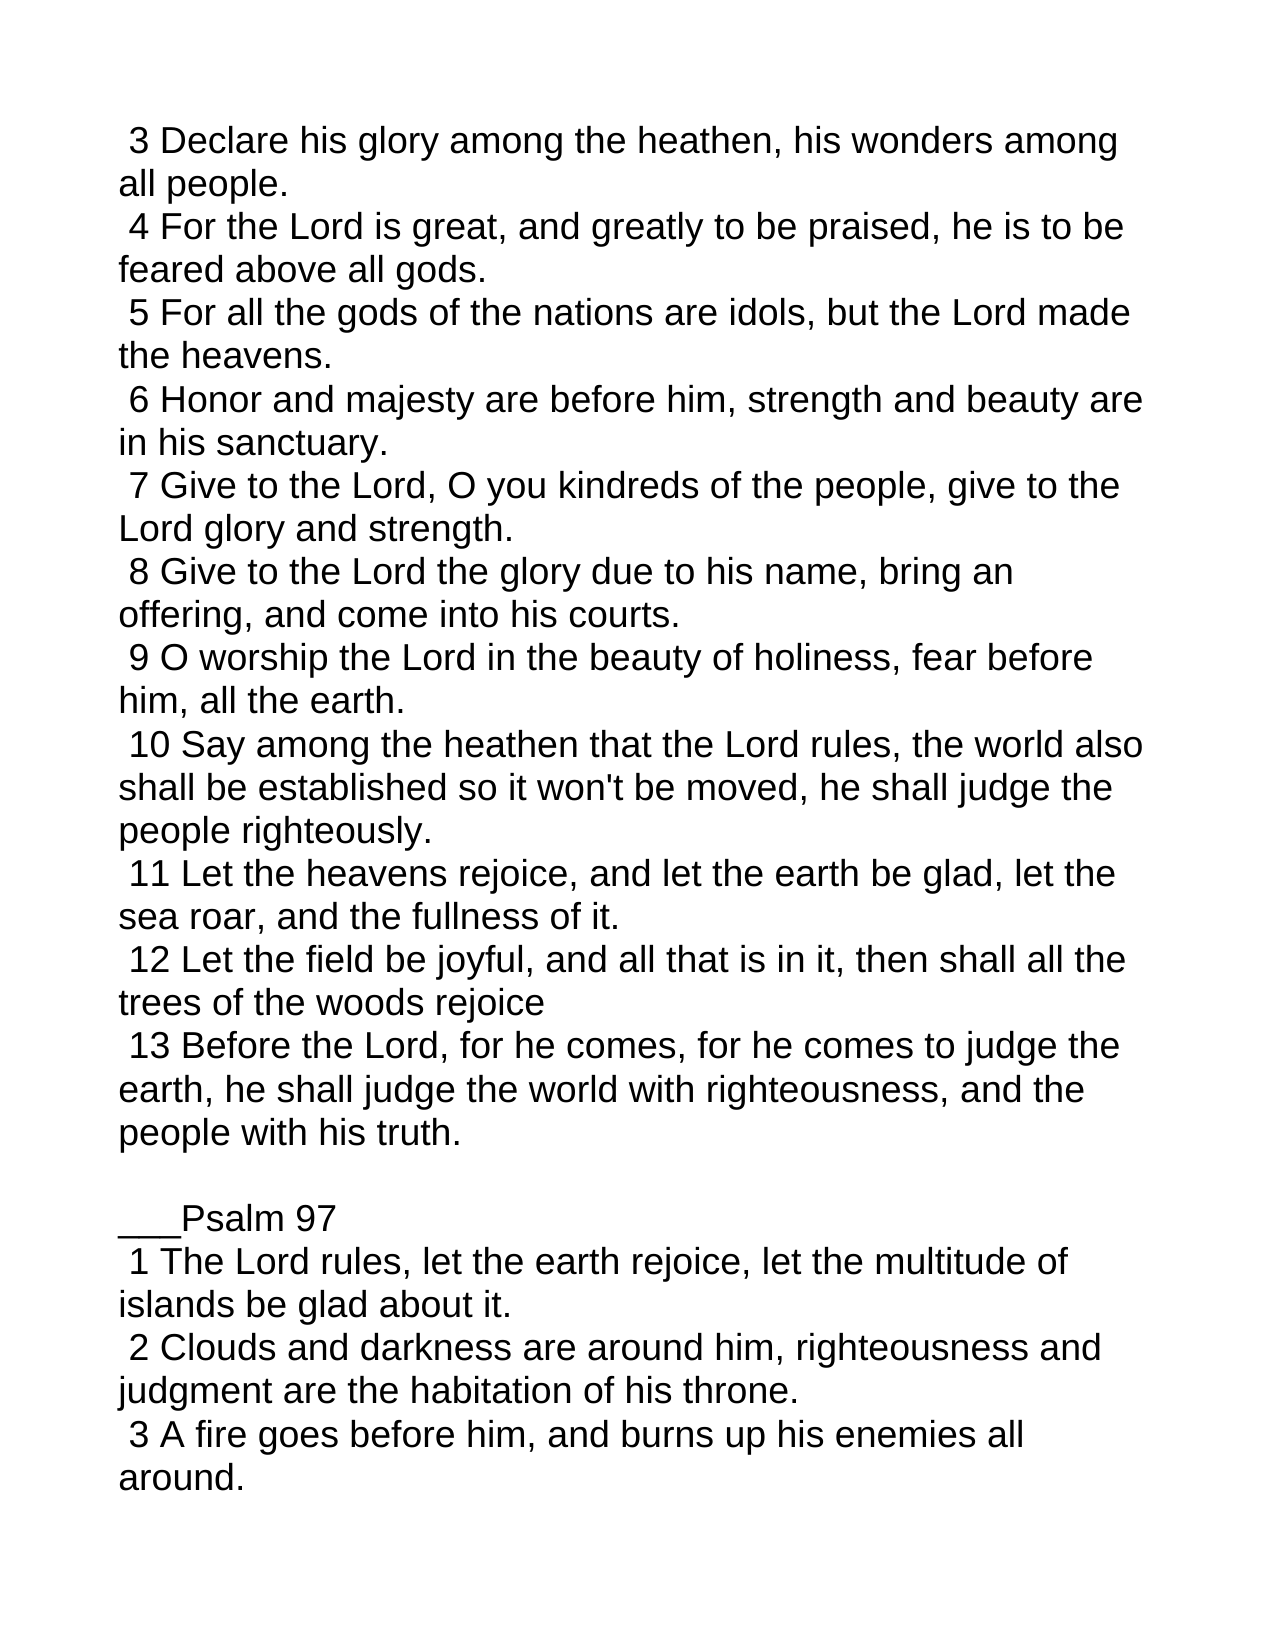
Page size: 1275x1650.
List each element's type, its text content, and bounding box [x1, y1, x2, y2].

text 6 Honor and majesty are before him, strength and beauty are in his sanctuary. [118, 377, 1157, 463]
text 10 Say among the heathen that the Lord rules, the world also shall be established so it won't be moved, he shall judge the people righteously. [118, 722, 1157, 851]
text 13 Before the Lord, for he comes, for he comes to judge the earth, he shall judge the world with righteousness, and the people with his truth. [118, 1024, 1157, 1153]
text 4 For the Lord is great, and greatly to be praised, he is to be feared above all gods. [118, 204, 1157, 291]
text 2 Clouds and darkness are around him, righteousness and judgment are the habitation of his throne. [118, 1326, 1157, 1412]
text 8 Give to the Lord the glory due to his name, bring an offering, and come into his courts. [118, 549, 1157, 636]
text ___Psalm 97 [118, 1196, 1157, 1239]
text 5 For all the gods of the nations are idols, but the Lord made the heavens. [118, 291, 1157, 377]
text 7 Give to the Lord, O you kindreds of the people, give to the Lord glory and strength. [118, 463, 1157, 549]
text 3 Declare his glory among the heathen, his wonders among all people. [118, 118, 1157, 204]
text 9 O worship the Lord in the beauty of holiness, fear before him, all the earth. [118, 636, 1157, 722]
text 3 A fire goes before him, and burns up his enemies all around. [118, 1412, 1157, 1498]
text 11 Let the heavens rejoice, and let the earth be glad, let the sea roar, and the fullness of it. [118, 851, 1157, 937]
text 1 The Lord rules, let the earth rejoice, let the multitude of islands be glad about it. [118, 1239, 1157, 1326]
text 12 Let the field be joyful, and all that is in it, then shall all the trees of the woods rejoice [118, 937, 1157, 1024]
